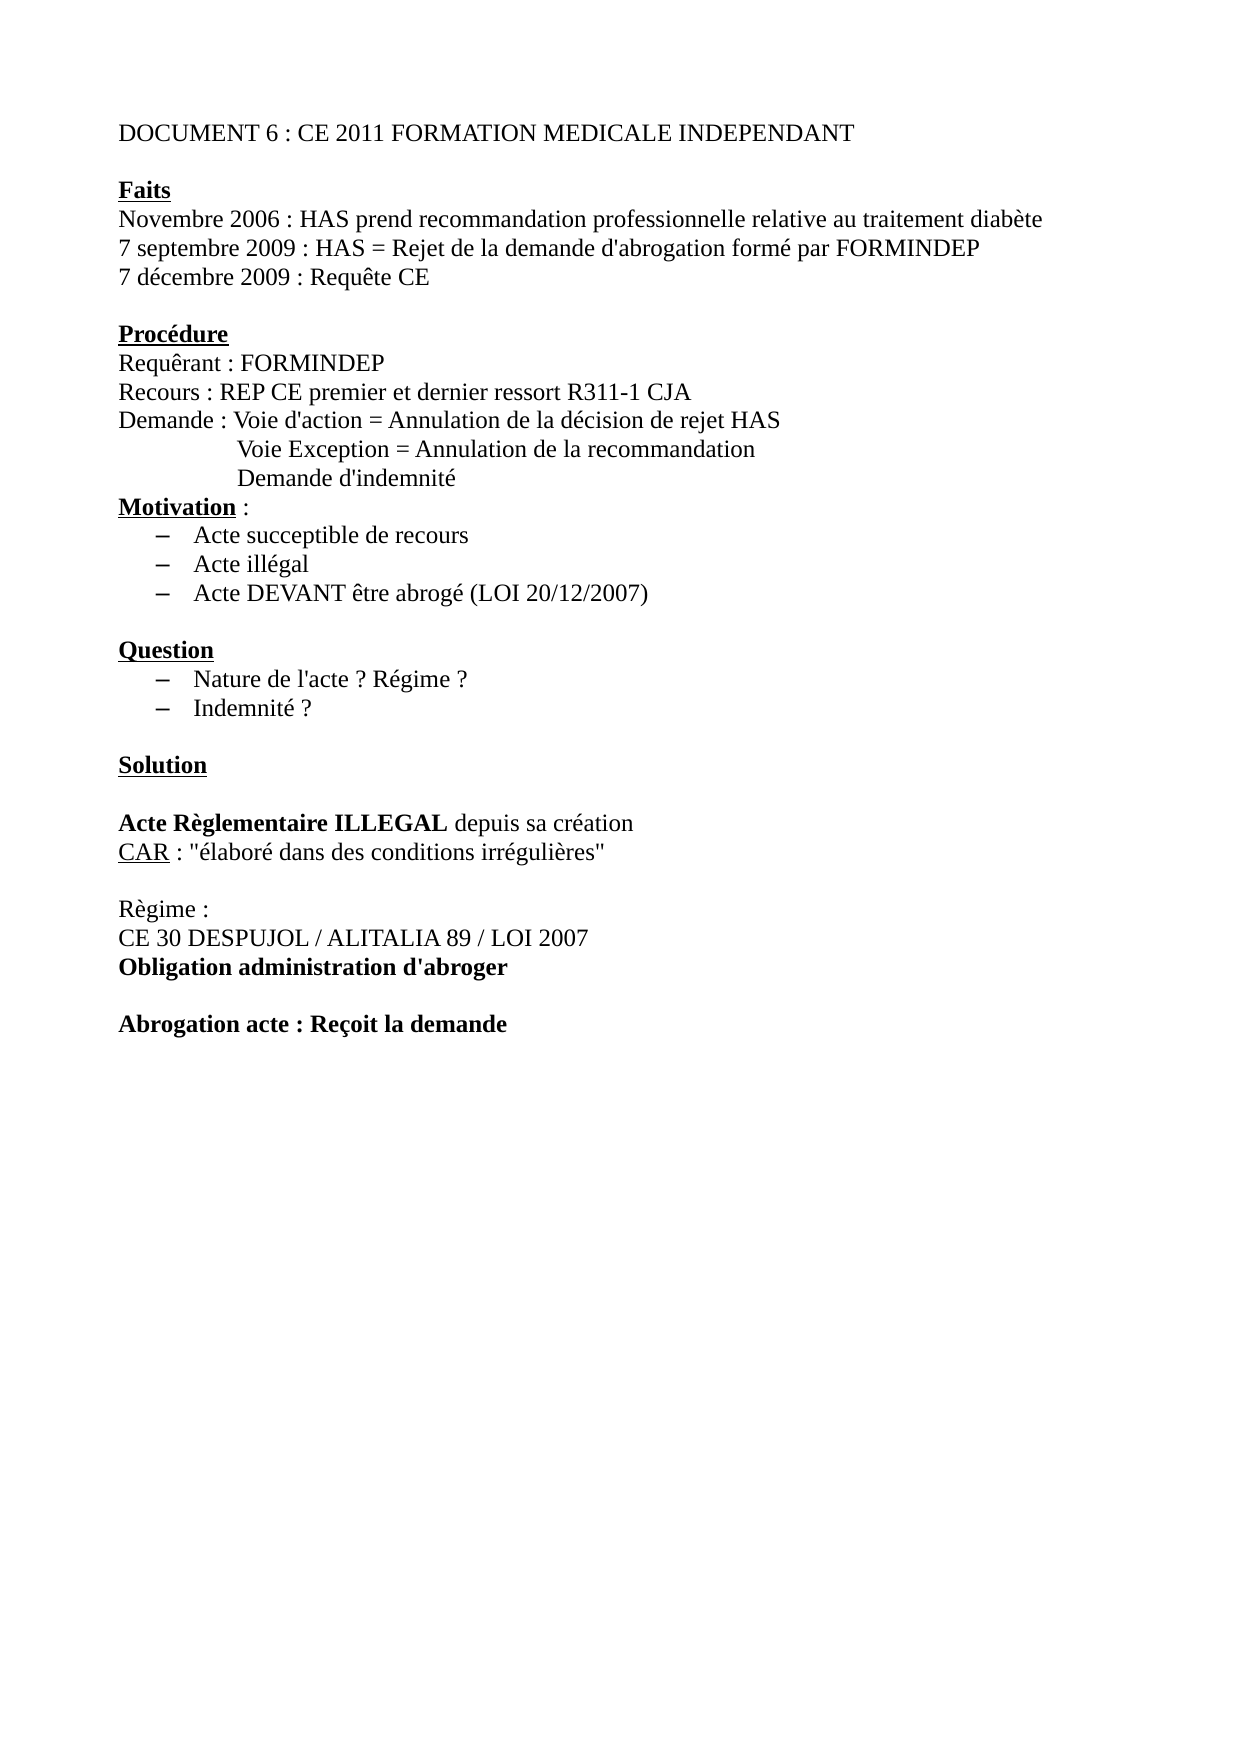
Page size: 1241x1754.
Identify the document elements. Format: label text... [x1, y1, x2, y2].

text DOCUMENT 6 : CE 2011 FORMATION MEDICALE INDEPENDANT [118, 118, 1122, 147]
text Procédure [118, 319, 1122, 348]
text 7 septembre 2009 : HAS = Rejet de la demande d'abrogation formé par FORMINDEP [118, 233, 1122, 262]
text Voie Exception = Annulation de la recommandation [118, 434, 1122, 463]
text Règime : [118, 894, 1122, 923]
text Faits [118, 176, 1122, 204]
text CE 30 DESPUJOL / ALITALIA 89 / LOI 2007 [118, 923, 1122, 952]
list Acte illégal [156, 549, 1122, 578]
text Novembre 2006 : HAS prend recommandation professionnelle relative au traitement diabète [118, 204, 1122, 233]
list Acte DEVANT être abrogé (LOI 20/12/2007) [156, 578, 1122, 607]
text CAR : "élaboré dans des conditions irrégulières" [118, 837, 1122, 866]
list Acte succeptible de recours [156, 521, 1122, 549]
text Demande : Voie d'action = Annulation de la décision de rejet HAS [118, 406, 1122, 434]
list Nature de l'acte ? Régime ? [156, 664, 1122, 693]
text Motivation : [118, 492, 1122, 521]
list Indemnité ? [156, 693, 1122, 722]
text Question [118, 636, 1122, 664]
text 7 décembre 2009 : Requête CE [118, 262, 1122, 291]
text Solution [118, 751, 1122, 779]
text Abrogation acte : Reçoit la demande [118, 1009, 1122, 1038]
text Requêrant : FORMINDEP [118, 348, 1122, 377]
text Obligation administration d'abroger [118, 952, 1122, 981]
list Demande d'indemnité [156, 463, 1122, 492]
text Recours : REP CE premier et dernier ressort R311-1 CJA [118, 377, 1122, 406]
text Acte Règlementaire ILLEGAL depuis sa création [118, 808, 1122, 837]
